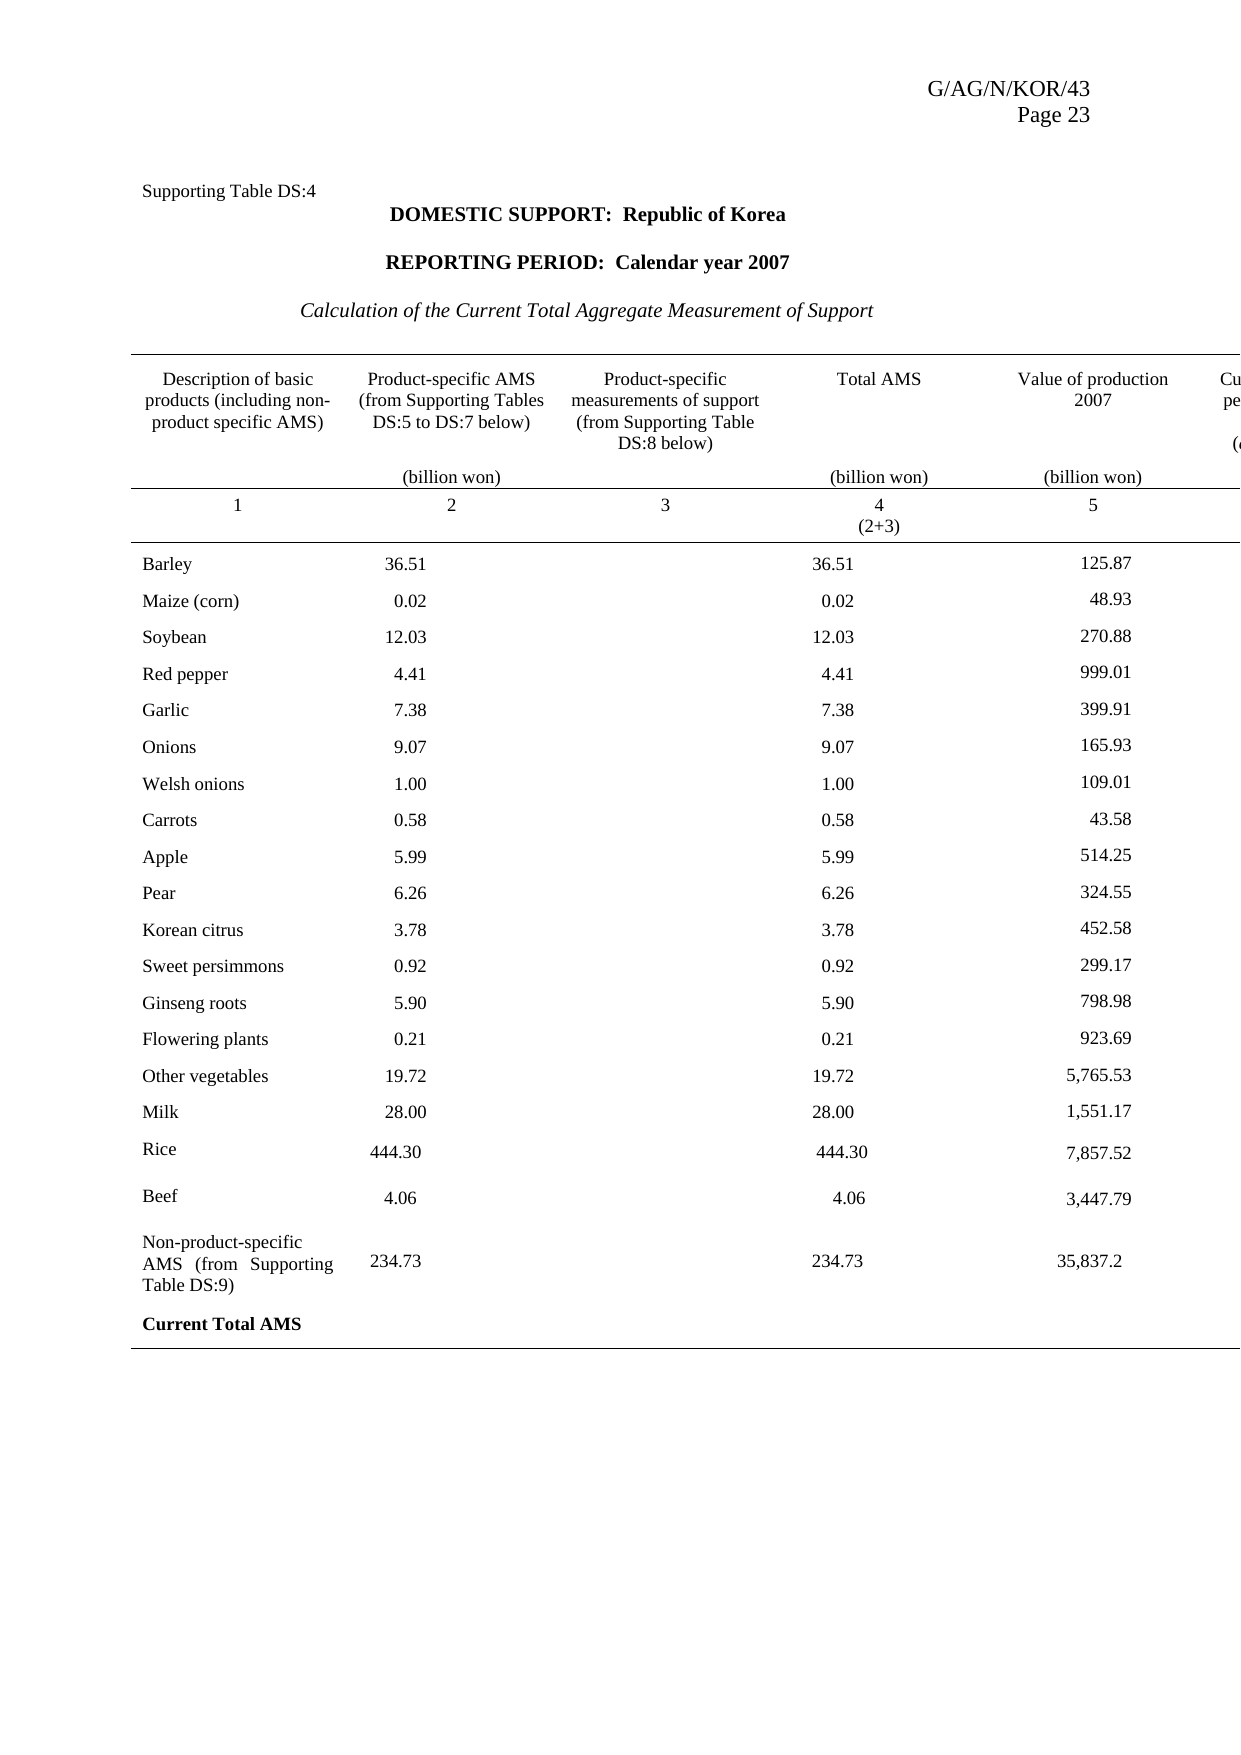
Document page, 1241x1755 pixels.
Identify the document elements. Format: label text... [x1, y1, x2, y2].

table_cell 1 [1200, 763, 1240, 799]
table_header Product-specific measurements of support (from Supporting Table DS:8 below) [558, 355, 772, 454]
table_cell 7,857.52 [986, 1128, 1200, 1174]
table_cell Pear [131, 872, 344, 909]
table_cell Barley [131, 543, 344, 579]
table_cell 6 [1200, 1128, 1240, 1174]
table_cell 1 [1200, 1221, 1240, 1301]
table_cell 798.98 [986, 982, 1200, 1018]
table_cell 9.07 [772, 726, 986, 762]
table_cell 0.58 [345, 799, 558, 836]
table_cell [558, 945, 772, 982]
table_cell Beef [131, 1175, 344, 1221]
table_cell [558, 1055, 772, 1091]
table_cell Flowering plants [131, 1018, 344, 1055]
table_cell 234.73 [345, 1221, 558, 1301]
table_header Total AMS [772, 355, 986, 454]
table_cell 0.3 [1200, 945, 1240, 982]
table_cell [558, 580, 772, 616]
table_cell 4 [1200, 616, 1240, 653]
table_cell 36.51 [345, 543, 558, 579]
table_cell 0.92 [772, 945, 986, 982]
table_cell 3.78 [772, 909, 986, 945]
table_cell Welsh onions [131, 763, 344, 799]
table_cell 0.4 [1200, 653, 1240, 689]
table_cell 165.93 [986, 726, 1200, 762]
table_cell 5.90 [345, 982, 558, 1018]
table_cell [1200, 1301, 1240, 1347]
table_cell Onions [131, 726, 344, 762]
table_cell Red pepper [131, 653, 344, 689]
table_cell 2 [345, 489, 558, 542]
table_cell (billion won) [345, 454, 558, 488]
table_cell Current Total AMS [131, 1301, 344, 1347]
table_cell 0.92 [345, 945, 558, 982]
table_cell 270.88 [986, 616, 1200, 653]
table_cell 48.93 [986, 580, 1200, 616]
table_cell 29 [1200, 543, 1240, 579]
table_cell 0.02 [1200, 1018, 1240, 1055]
table_cell [558, 454, 772, 488]
table_cell 0.21 [772, 1018, 986, 1055]
text Supporting Table DS:4 [142, 180, 1033, 202]
table_cell 35,837.2 [986, 1221, 1200, 1301]
table_cell 5.90 [772, 982, 986, 1018]
table_cell Soybean [131, 616, 344, 653]
table_cell [558, 872, 772, 909]
table_cell Ginseng roots [131, 982, 344, 1018]
table_cell 0.58 [772, 799, 986, 836]
table_cell [558, 982, 772, 1018]
table_cell 6.26 [345, 872, 558, 909]
table_cell [558, 909, 772, 945]
table_cell 12.03 [772, 616, 986, 653]
table_cell [1200, 454, 1240, 488]
table_cell [558, 653, 772, 689]
table_cell 4.41 [345, 653, 558, 689]
table_cell 5 [1200, 726, 1240, 762]
table_cell 7.38 [772, 689, 986, 726]
table_cell Garlic [131, 689, 344, 726]
table_cell 19.72 [772, 1055, 986, 1091]
table_cell 9.07 [345, 726, 558, 762]
table_cell [558, 543, 772, 579]
table_cell 514.25 [986, 836, 1200, 872]
table_cell [558, 1175, 772, 1221]
table_cell 1 [1200, 909, 1240, 945]
table_cell Apple [131, 836, 344, 872]
table_cell 1 [131, 489, 344, 542]
table_header Value of production 2007 [986, 355, 1200, 454]
table_cell 1 [1200, 982, 1240, 1018]
table_cell 6 (4/5*100) [1200, 489, 1240, 542]
table_cell 28.00 [345, 1091, 558, 1128]
table_cell 43.58 [986, 799, 1200, 836]
table_cell 5 [986, 489, 1200, 542]
table_cell [558, 763, 772, 799]
table_cell Carrots [131, 799, 344, 836]
table_cell 6.26 [772, 872, 986, 909]
table_cell 999.01 [986, 653, 1200, 689]
table_cell 4.06 [345, 1175, 558, 1221]
table_cell 452.58 [986, 909, 1200, 945]
table_cell 4 (2+3) [772, 489, 986, 542]
table_cell 0.02 [345, 580, 558, 616]
table_cell 2 [1200, 1091, 1240, 1128]
table_cell 3.78 [345, 909, 558, 945]
table_cell 12.03 [345, 616, 558, 653]
table_cell [345, 1301, 558, 1347]
table_cell 109.01 [986, 763, 1200, 799]
table_cell 1.00 [772, 763, 986, 799]
table_cell 125.87 [986, 543, 1200, 579]
table_cell 0.02 [772, 580, 986, 616]
table_cell 2 [1200, 872, 1240, 909]
table_cell 0.05 [1200, 580, 1240, 616]
table_cell 234.73 [772, 1221, 986, 1301]
table_header Description of basic products (including non-product specific AMS) [131, 355, 344, 454]
table_cell [558, 1128, 772, 1174]
table_cell 923.69 [986, 1018, 1200, 1055]
table_cell 0.3 [1200, 1055, 1240, 1091]
table_cell 399.91 [986, 689, 1200, 726]
table_cell 444.30 [345, 1128, 558, 1174]
table_cell [558, 1221, 772, 1301]
table_cell 0.01 [1200, 1175, 1240, 1221]
table_cell 0.21 [345, 1018, 558, 1055]
table_cell Other vegetables [131, 1055, 344, 1091]
table_cell 2 [1200, 689, 1240, 726]
table_cell Non-product-specific AMS (from Supporting Table DS:9) [131, 1221, 344, 1301]
table_cell [558, 689, 772, 726]
table_cell 19.72 [345, 1055, 558, 1091]
table_cell [772, 1301, 986, 1347]
table_cell 4.41 [772, 653, 986, 689]
text REPORTING PERIOD: Calendar year 2007 [142, 250, 1033, 274]
table_cell 1 [1200, 836, 1240, 872]
table_cell [131, 454, 344, 488]
table_header Product-specific AMS (from Supporting Tables DS:5 to DS:7 below) [345, 355, 558, 454]
table_header Current total AMS as a percentage of value of production (de minimis = 10%) [1200, 355, 1240, 454]
table_cell 444.30 [772, 1128, 986, 1174]
table_cell 5.99 [345, 836, 558, 872]
table_cell Milk [131, 1091, 344, 1128]
table_cell [558, 726, 772, 762]
table_cell 5,765.53 [986, 1055, 1200, 1091]
table_cell 5.99 [772, 836, 986, 872]
table_cell 1,551.17 [986, 1091, 1200, 1128]
table_cell 28.00 [772, 1091, 986, 1128]
table_cell [558, 1301, 772, 1347]
table_cell (billion won) [986, 454, 1200, 488]
text Calculation of the Current Total Aggregate Measurement of Support [142, 298, 1033, 322]
table_cell (billion won) [772, 454, 986, 488]
table_cell 299.17 [986, 945, 1200, 982]
table_cell Maize (corn) [131, 580, 344, 616]
table_cell Rice [131, 1128, 344, 1174]
table_cell 7.38 [345, 689, 558, 726]
table_cell [558, 1018, 772, 1055]
table_cell 3 [558, 489, 772, 542]
table_cell 324.55 [986, 872, 1200, 909]
table_cell Korean citrus [131, 909, 344, 945]
table_cell [558, 1091, 772, 1128]
table_cell 4.06 [772, 1175, 986, 1221]
table_cell Sweet persimmons [131, 945, 344, 982]
table_cell [558, 836, 772, 872]
text DOMESTIC SUPPORT: Republic of Korea [142, 202, 1033, 226]
table_cell [986, 1301, 1200, 1347]
table_cell 1.00 [345, 763, 558, 799]
table_cell 3,447.79 [986, 1175, 1200, 1221]
table_cell [558, 799, 772, 836]
table_cell 1 [1200, 799, 1240, 836]
table_cell 36.51 [772, 543, 986, 579]
table_cell [558, 616, 772, 653]
